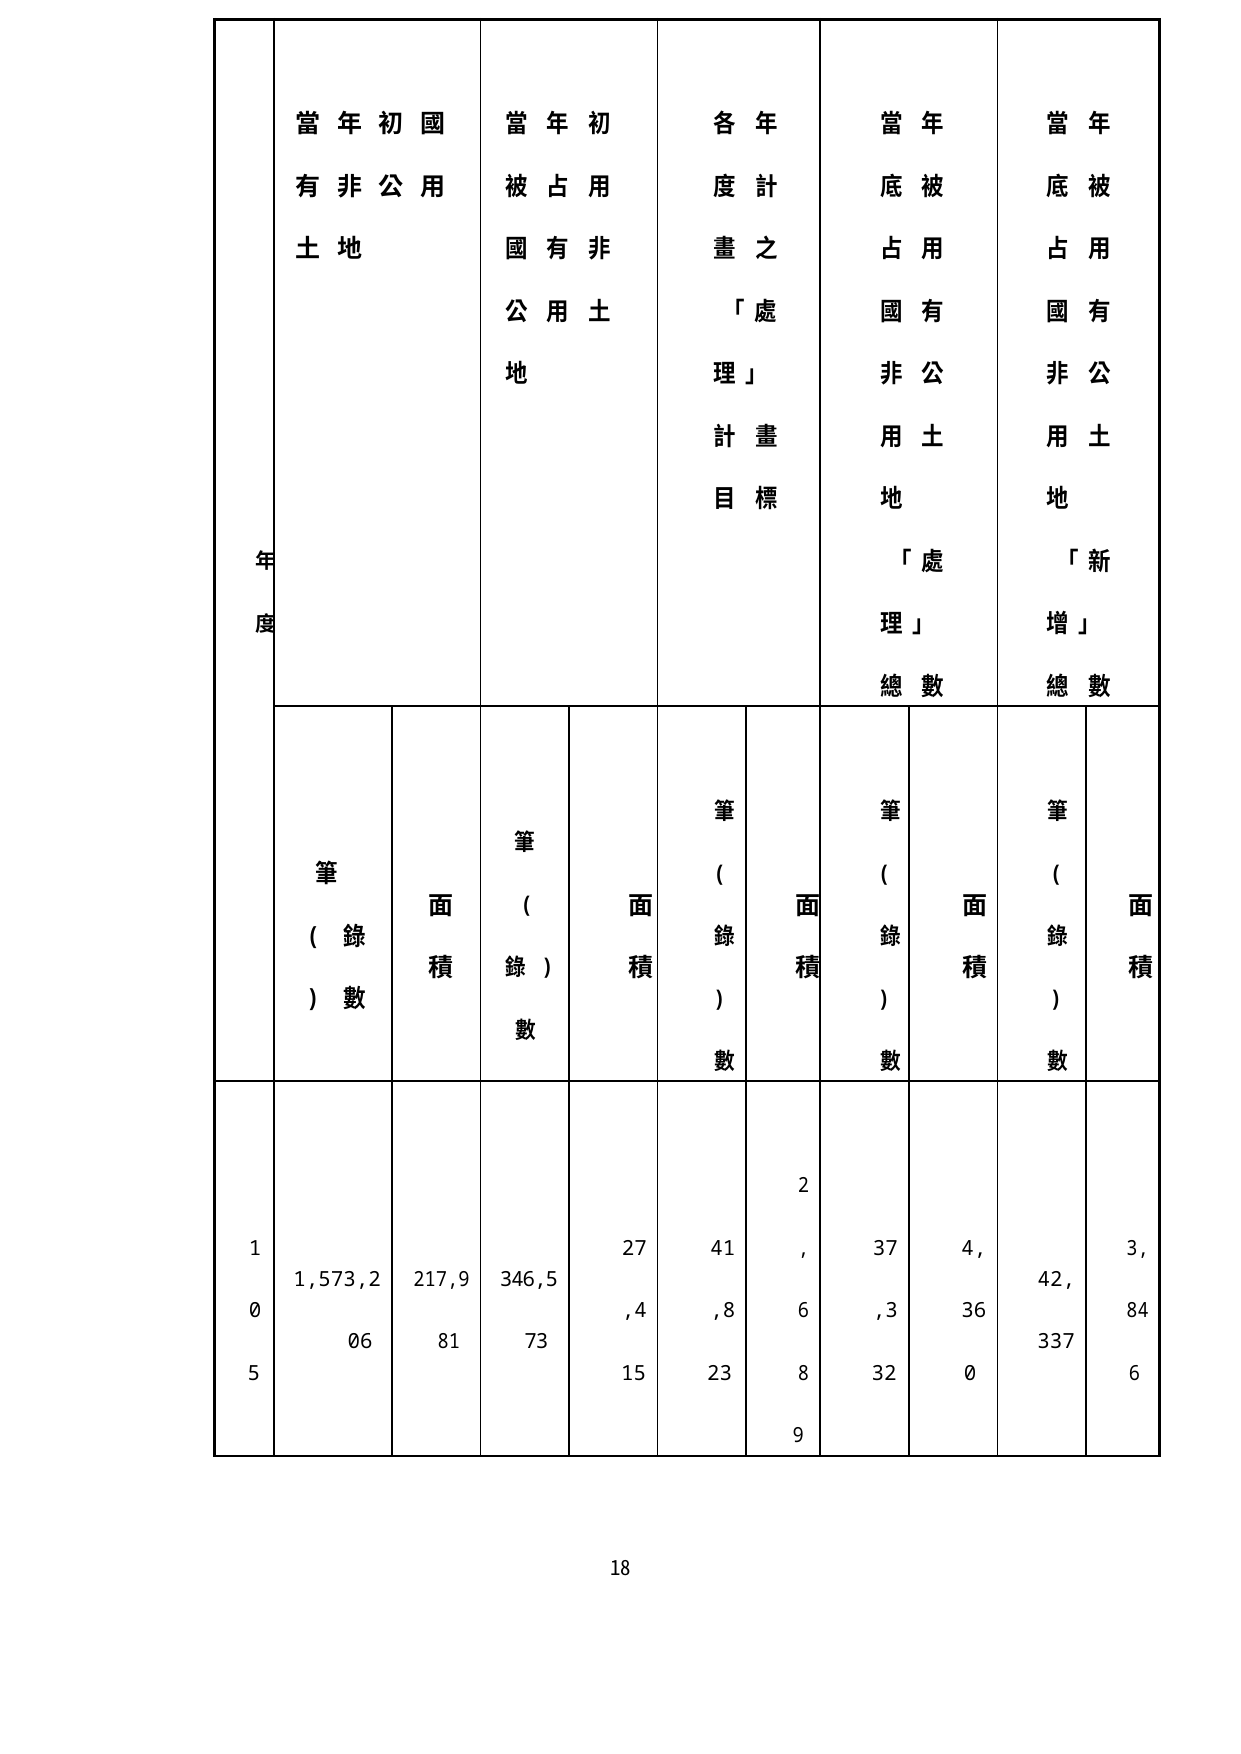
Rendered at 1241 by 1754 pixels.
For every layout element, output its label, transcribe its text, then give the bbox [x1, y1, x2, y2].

table_cell 3,846 [1087, 1082, 1158, 1455]
table_cell 面積 [1087, 707, 1158, 1080]
table_cell 筆(錄)數 [481, 707, 568, 1080]
table_cell 面積 [747, 707, 819, 1080]
table_cell 4,360 [910, 1082, 997, 1455]
table_cell 面積 [393, 707, 480, 1080]
table_cell 217,981 [393, 1082, 480, 1455]
table_header 當年底被占用國有非公用土地「新增」總數 [998, 21, 1158, 705]
table_cell 筆(錄)數 [658, 707, 745, 1080]
table_cell 筆(錄)數 [275, 707, 391, 1080]
table_cell 346,573 [481, 1082, 568, 1455]
table_header 當年底被占用國有非公用土地「處理」總數 [821, 21, 997, 705]
table_cell 筆(錄)數 [821, 707, 908, 1080]
table_cell 27,415 [570, 1082, 657, 1455]
table_header 年度 [216, 21, 273, 1080]
table_cell 1,573,206 [275, 1082, 391, 1455]
table_header 各年度計畫之「處理」計畫目標 [658, 21, 819, 705]
table_cell 42,337 [998, 1082, 1085, 1455]
table_cell 2,689 [747, 1082, 819, 1455]
table_cell 105 [216, 1082, 273, 1455]
table_cell 37,332 [821, 1082, 908, 1455]
table_cell 41,823 [658, 1082, 745, 1455]
table_header 當年初被占用國有非公用土地 [481, 21, 657, 705]
table_cell 筆(錄)數 [998, 707, 1085, 1080]
table_header 當年初國有非公用土地 [275, 21, 480, 705]
table_cell 面積 [570, 707, 657, 1080]
table_cell 面積 [910, 707, 997, 1080]
